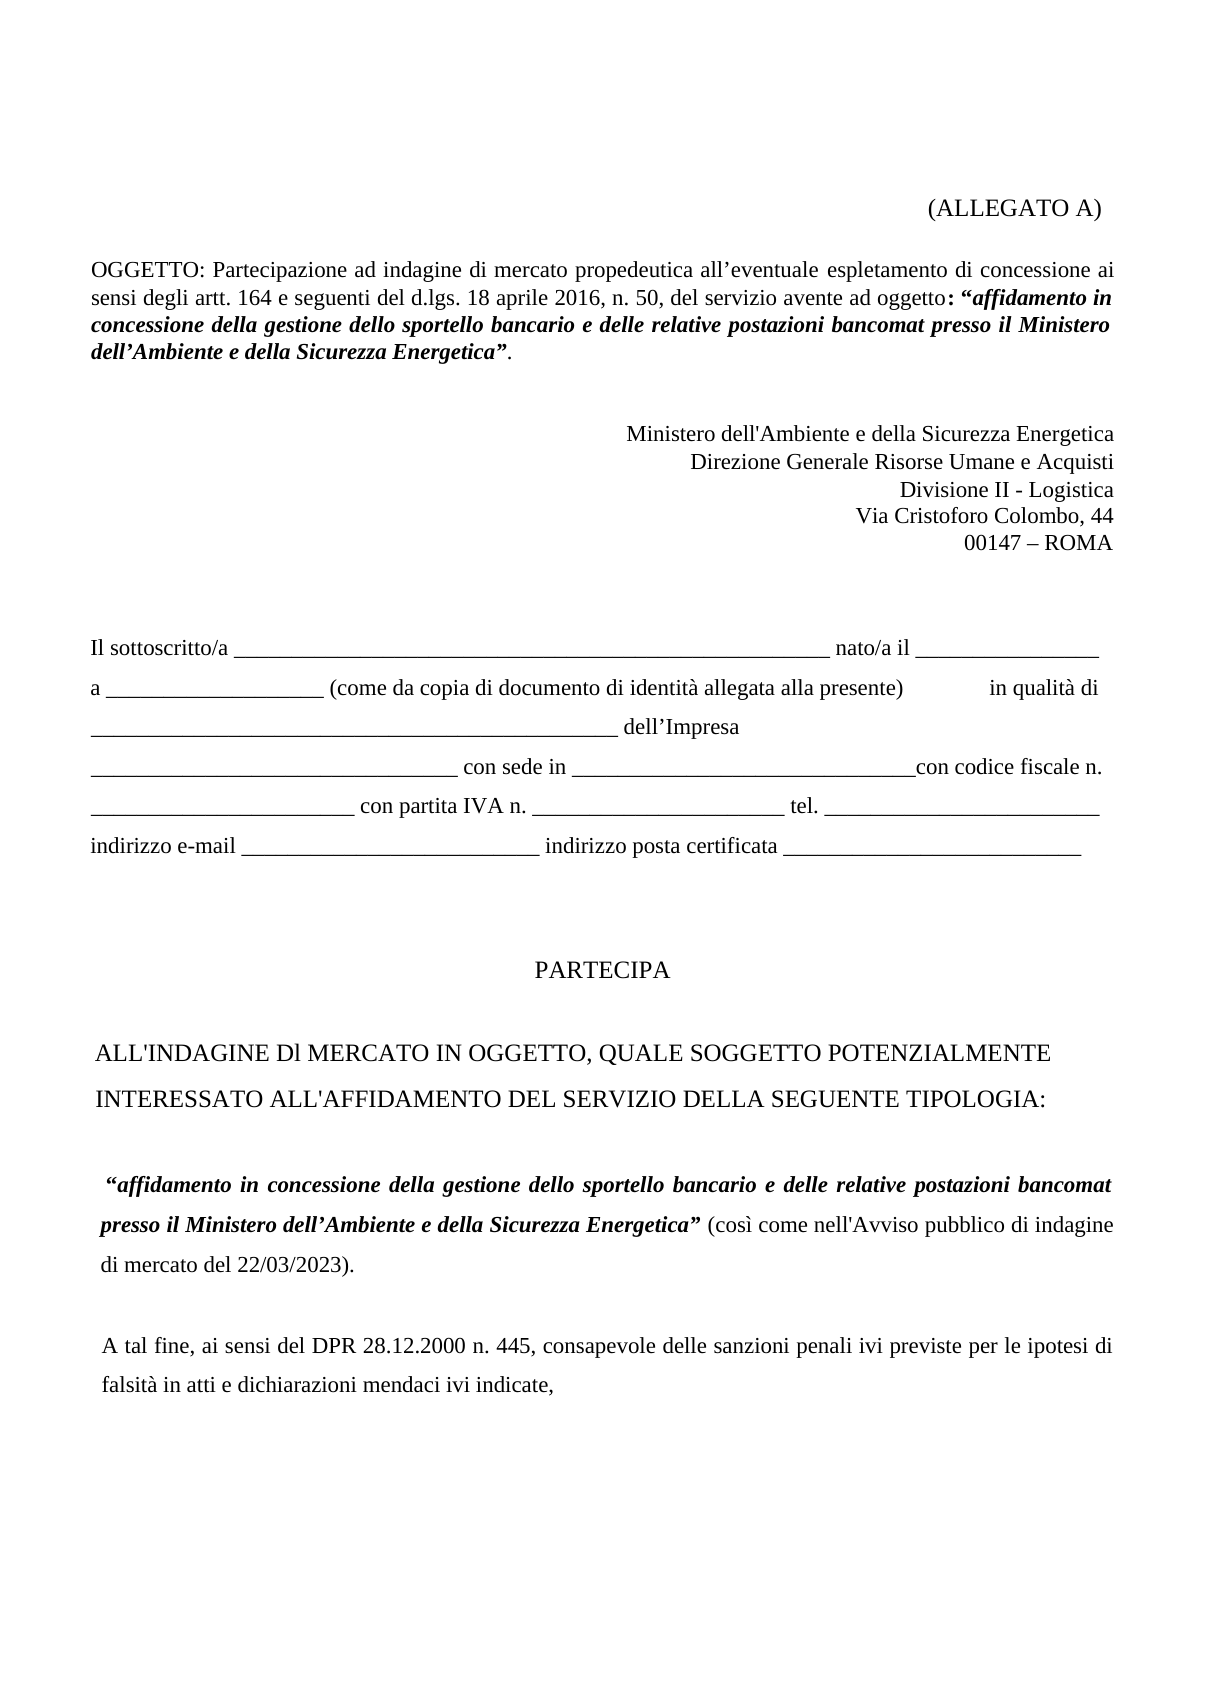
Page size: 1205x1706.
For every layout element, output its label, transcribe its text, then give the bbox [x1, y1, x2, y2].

text (ALLEGATO A) [91, 193, 1102, 222]
text Il sottoscritto/a ____________________________________________________ nato/a il ________________ [90, 634, 1103, 661]
text 00147 – ROMA [844, 529, 1114, 555]
text PARTECIPA [96, 955, 1109, 984]
text “affidamento in concessione della gestione dello sportello bancario e delle relative postazioni bancomat presso il Ministero dell’Ambiente e della Sicurezza Energetica” (così come nell'Avviso pubblico di indagine di mercato del 22/03/2023). [100, 1171, 1114, 1277]
text indirizzo e-mail __________________________ indirizzo posta certificata __________________________ [90, 832, 1103, 858]
text OGGETTO: Partecipazione ad indagine di mercato propedeutica all’eventuale espletamento di concessione ai sensi degli artt. 164 e seguenti del d.lgs. 18 aprile 2016, n. 50, del servizio avente ad oggetto: “affidamento in concessione della gestione dello sportello bancario e delle relative postazioni bancomat presso il Ministero dell’Ambiente e della Sicurezza Energetica”. [91, 256, 1114, 365]
text A tal fine, ai sensi del DPR 28.12.2000 n. 445, consapevole delle sanzioni penali ivi previste per le ipotesi di falsità in atti e dichiarazioni mendaci ivi indicate, [101, 1332, 1114, 1397]
text Via Cristoforo Colombo, 44 [844, 502, 1114, 529]
text ALL'INDAGINE Dl MERCATO IN OGGETTO, QUALE SOGGETTO POTENZIALMENTE INTERESSATO ALL'AFFIDAMENTO DEL SERVIZIO DELLA SEGUENTE TIPOLOGIA: [94, 1038, 1114, 1112]
text Divisione II - Logistica [888, 476, 1114, 502]
text a ___________________ (come da copia di documento di identità allegata alla presente) in qualità di ______________________________________________ dell’Impresa ________________________________ con sede in ______________________________con codice fiscale n. _______________________ con partita IVA n. ______________________ tel. ________________________ [90, 674, 1103, 819]
text Direzione Generale Risorse Umane e Acquisti [91, 448, 1114, 474]
text Ministero dell'Ambiente e della Sicurezza Energetica [91, 420, 1114, 447]
